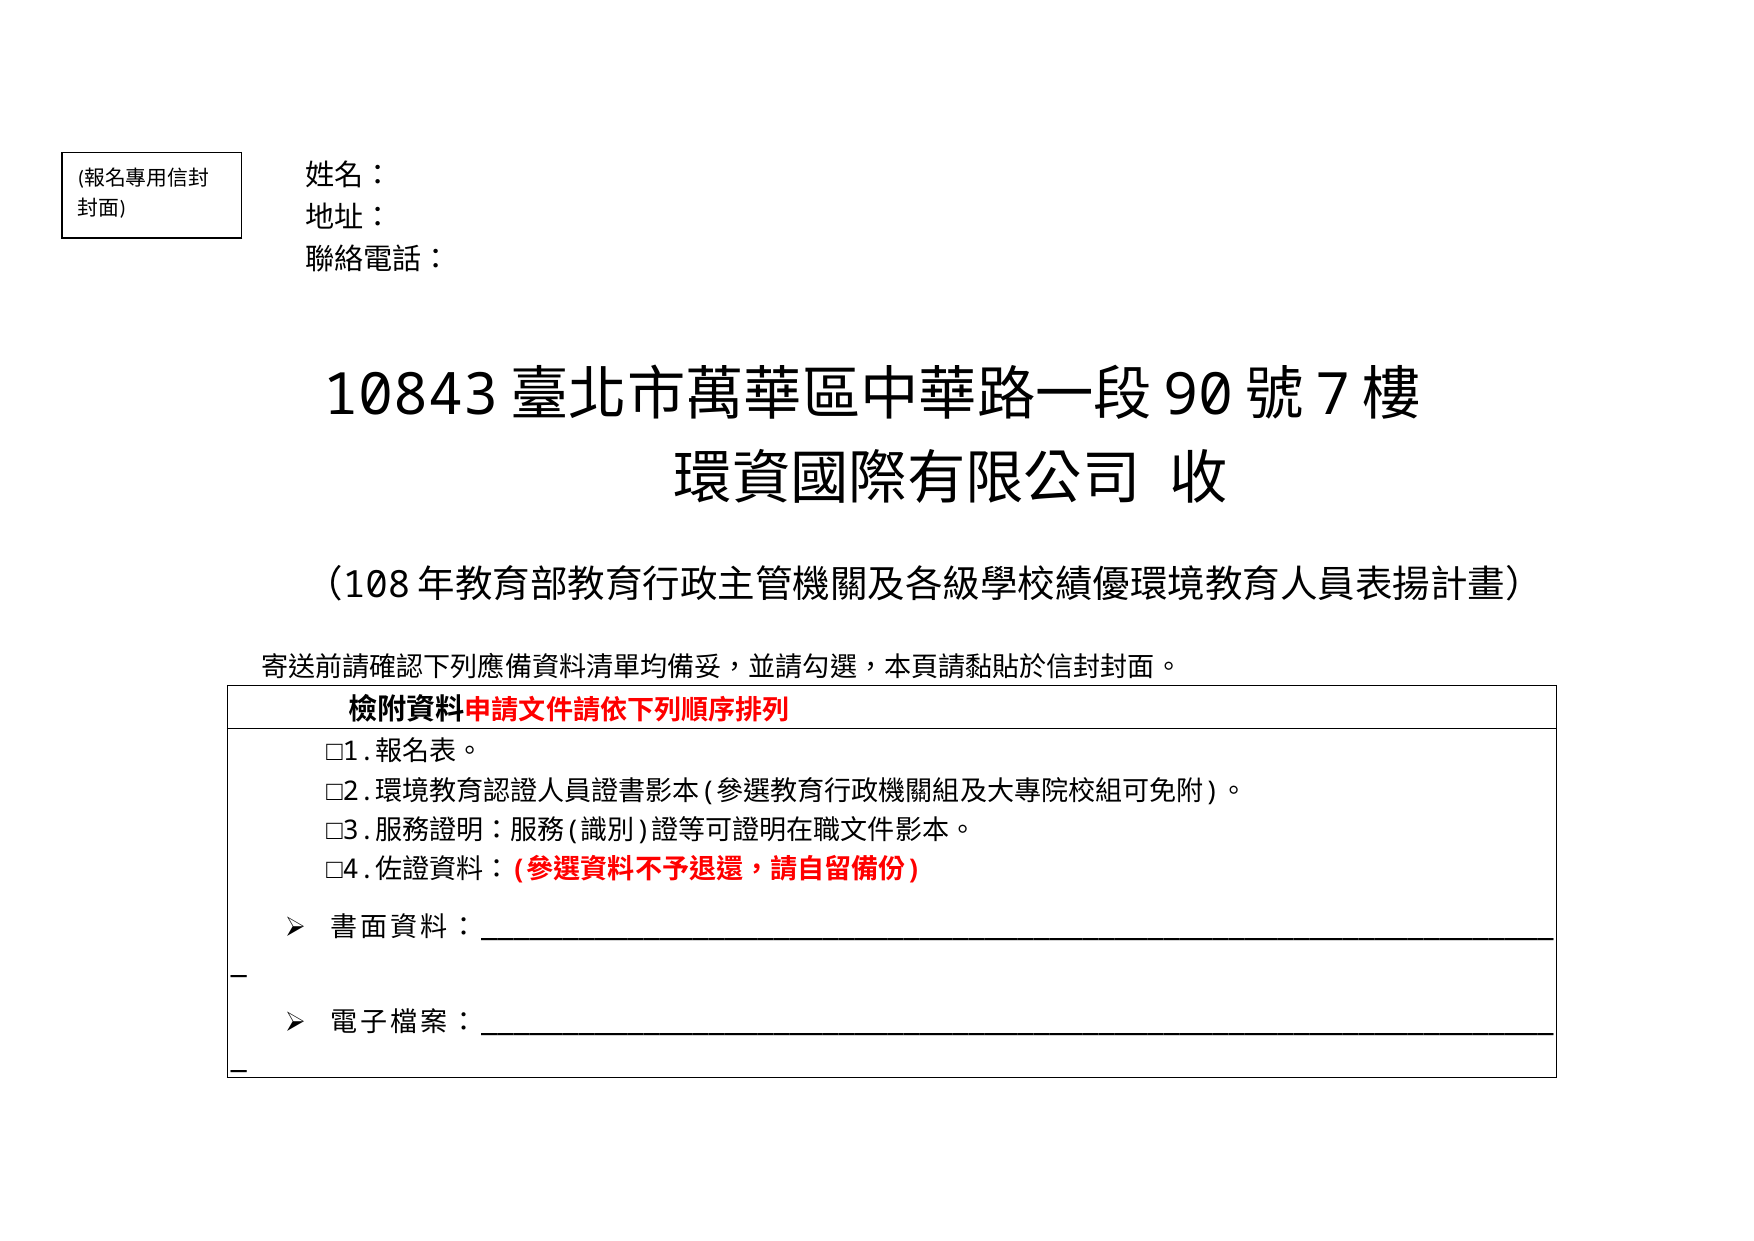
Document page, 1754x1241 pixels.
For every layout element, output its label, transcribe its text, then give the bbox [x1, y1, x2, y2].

text [63, 153, 241, 237]
text （108年教育部教育行政主管機關及各級學校績優環境教育人員表揚計畫） [148, 553, 1636, 608]
text 環資國際有限公司 收 [207, 431, 1636, 516]
text 聯絡電話： [210, 236, 1636, 278]
text 10843臺北市萬華區中華路一段90號7樓 [207, 346, 1636, 431]
text 寄送前請確認下列應備資料清單均備妥，並請勾選，本頁請黏貼於信封封面。 [207, 645, 1636, 685]
text (報名專用信封封面) [78, 161, 226, 221]
table_cell □1.報名表。 □2.環境教育認證人員證書影本(參選教育行政機關組及大專院校組可免附)。 □3.服務證明：服務(識別)證等可證明在職文件影本。 □4.佐證資料：(參選資料不予退還，請自留備份) 書面資料：___________________________________________________________________ 電子檔案：___________________________________________________________________ 實體作品：___________________________________________________________________ [228, 729, 1556, 1077]
text 姓名： [242, 151, 1636, 194]
text 地址： [242, 194, 1636, 236]
table_header 檢附資料申請文件請依下列順序排列 [228, 686, 1556, 728]
